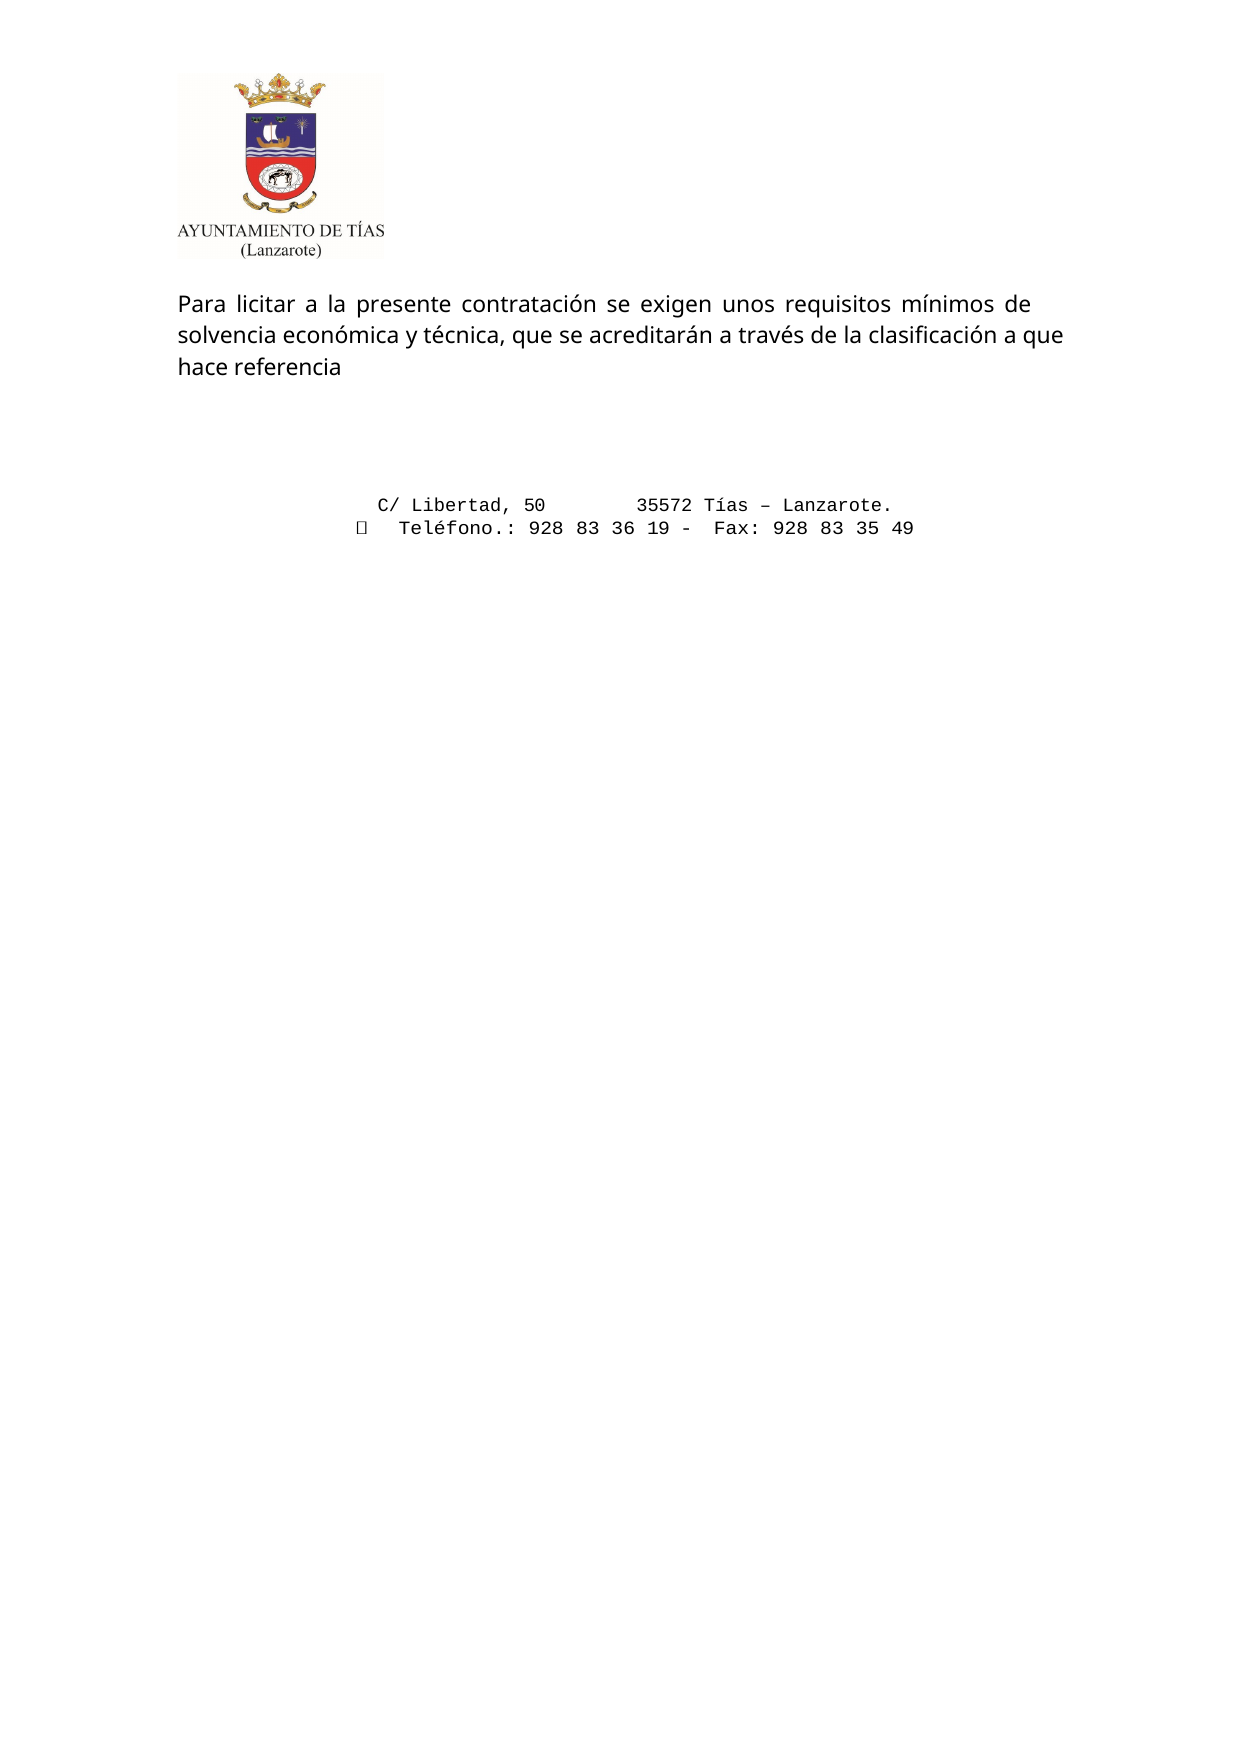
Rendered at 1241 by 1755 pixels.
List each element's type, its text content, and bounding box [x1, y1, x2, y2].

text Para licitar a la presente contratación se exigen unos requisitos mínimos de solvencia económica y técnica, que se acreditarán a través de la clasificación a que hace referencia [177, 288, 1108, 382]
text 🕿 Teléfono.: 928 83 36 19 - Fax: 928 83 35 49 [162, 517, 1108, 540]
text C/ Libertad, 50 35572 Tías – Lanzarote. [162, 495, 1108, 517]
